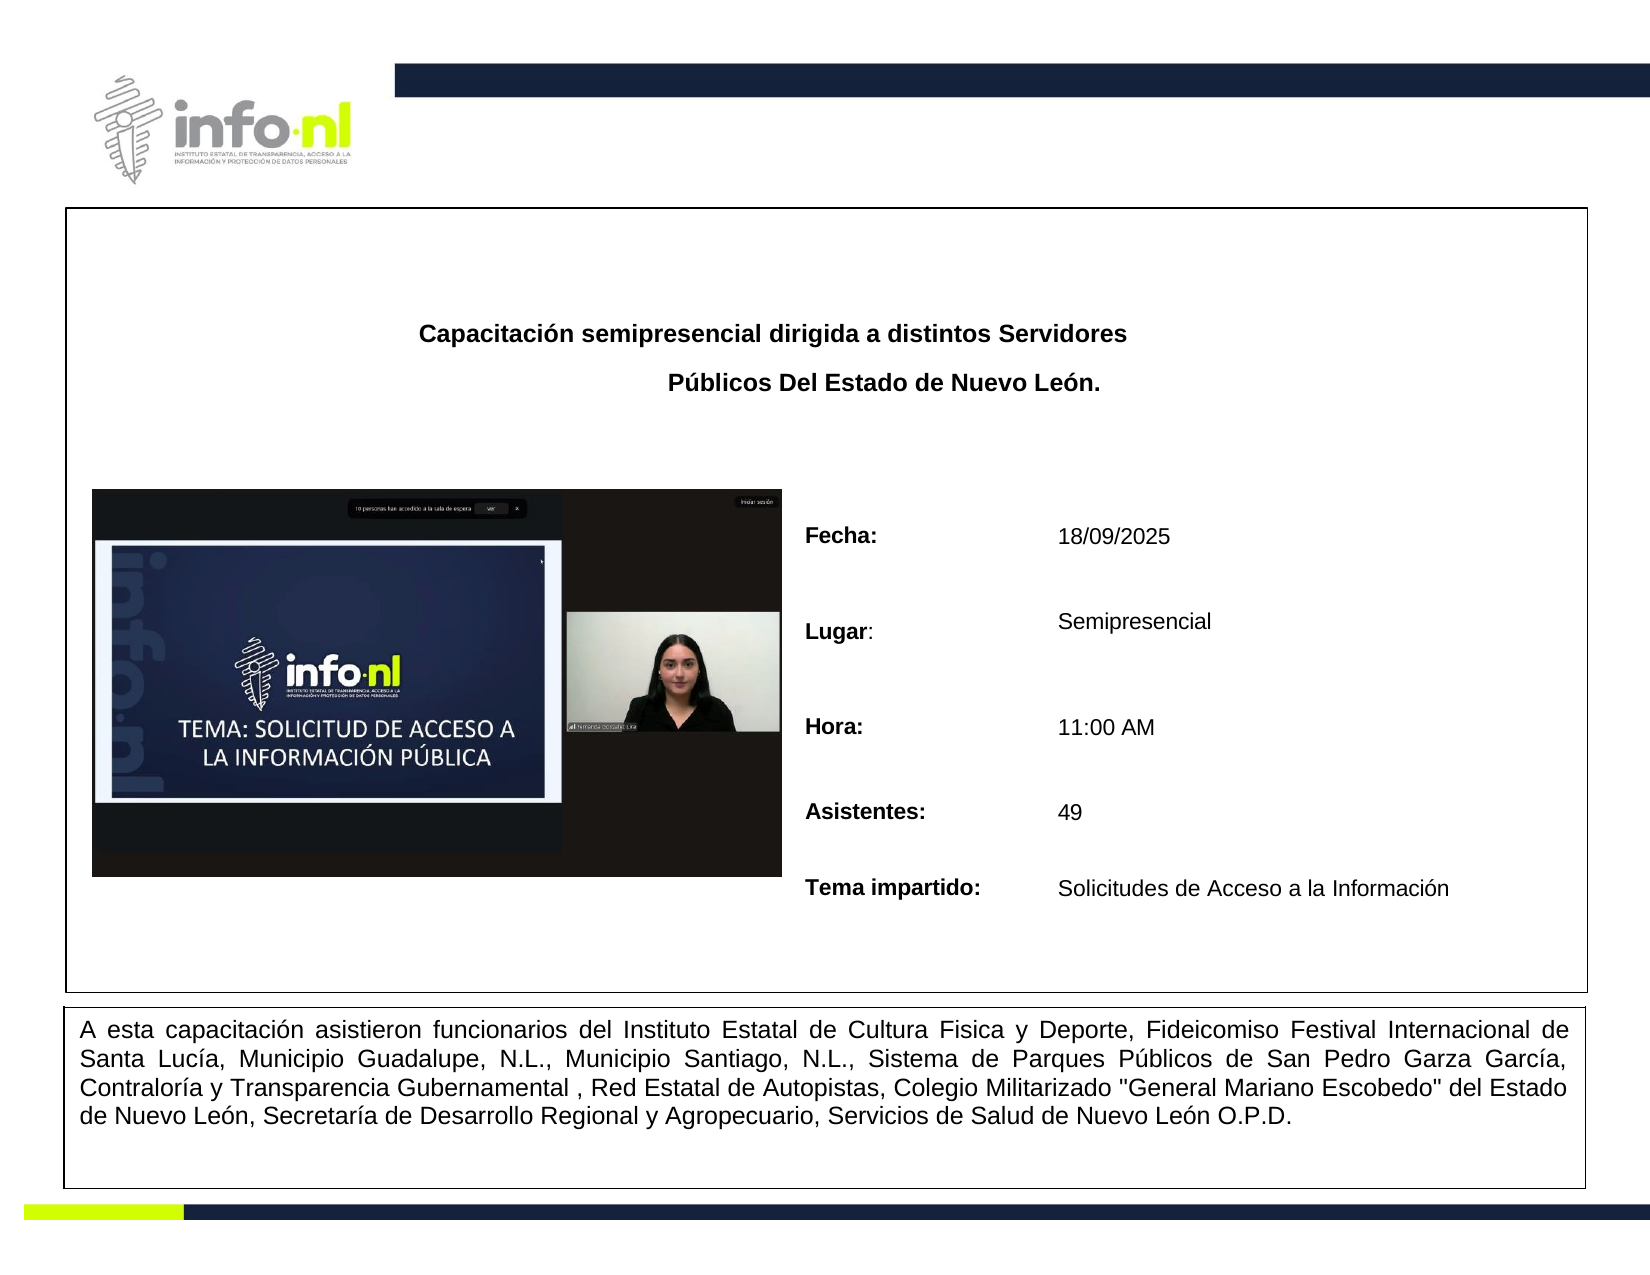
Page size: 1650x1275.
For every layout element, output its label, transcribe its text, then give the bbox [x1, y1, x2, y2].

text A esta capacitación asistieron funcionarios del Instituto Estatal de Cultura Fisica y Deporte, Fideicomiso Festival Internacional de Santa Lucía, Municipio Guadalupe, N.L., Municipio Santiago, N.L., Sistema de Parques Públicos de San Pedro Garza García, Contraloría y Transparencia Gubernamental , Red Estatal de Autopistas, Colegio Militarizado "General Mariano Escobedo" del Estado de Nuevo León, Secretaría de Desarrollo Regional y Agropecuario, Servicios de Salud de Nuevo León O.P.D. [79, 1015, 1570, 1130]
